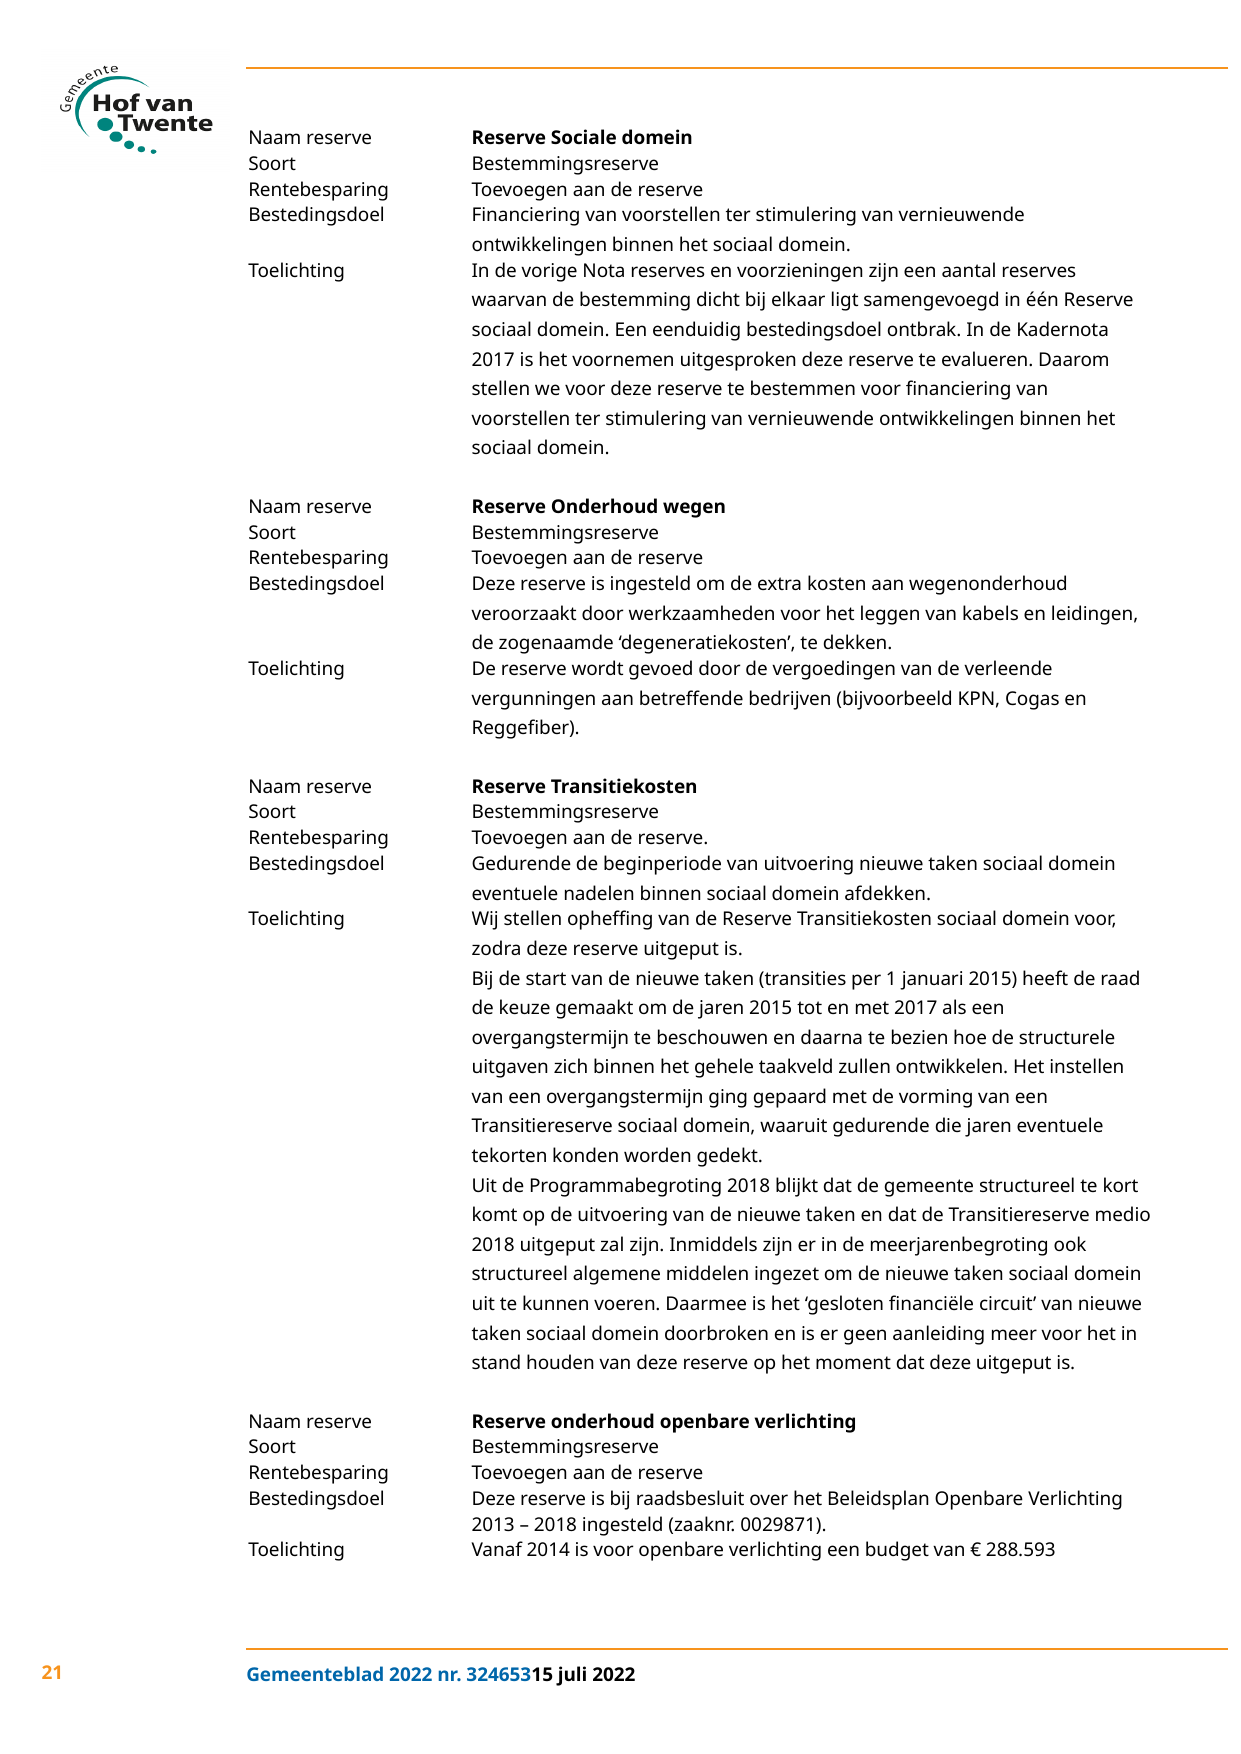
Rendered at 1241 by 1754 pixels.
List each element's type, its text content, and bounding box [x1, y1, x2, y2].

table_cell Wij stellen opheffing van de Reserve Transitiekosten sociaal domein voor, zodra deze reserve uitgeput is. Bij de start van de nieuwe taken (transities per 1 januari 2015) heeft de raad de keuze gemaakt om de jaren 2015 tot en met 2017 als een overgangstermijn te beschouwen en daarna te bezien hoe de structurele uitgaven zich binnen het gehele taakveld zullen ontwikkelen. Het instellen van een overgangstermijn ging gepaard met de vorming van een Transitiereserve sociaal domein, waaruit gedurende die jaren eventuele tekorten konden worden gedekt. Uit de Programmabegroting 2018 blijkt dat de gemeente structureel te kort komt op de uitvoering van de nieuwe taken en dat de Transitiereserve medio 2018 uitgeput zal zijn. Inmiddels zijn er in de meerjarenbegroting ook structureel algemene middelen ingezet om de nieuwe taken sociaal domein uit te kunnen voeren. Daarmee is het ‘gesloten financiële circuit’ van nieuwe taken sociaal domein doorbroken en is er geen aanleiding meer voor het in stand houden van deze reserve op het moment dat deze uitgeput is. [471, 906, 1152, 1375]
table_cell Bestemmingsreserve [471, 799, 1152, 824]
table_cell Deze reserve is bij raadsbesluit over het Beleidsplan Openbare Verlichting [471, 1485, 1152, 1511]
table_cell Bestemmingsreserve [471, 519, 1152, 544]
table_cell Financiering van voorstellen ter stimulering van vernieuwende ontwikkelingen binnen het sociaal domein. [471, 202, 1152, 257]
table_cell Toelichting [248, 257, 471, 460]
table_header Reserve Transitiekosten [471, 744, 1152, 799]
table_cell [248, 1511, 471, 1537]
table_cell Bestemmingsreserve [471, 1434, 1152, 1459]
table_cell Bestemmingsreserve [471, 150, 1152, 176]
table_cell Soort [248, 799, 471, 824]
picture [41, 47, 231, 172]
table_cell Soort [248, 150, 471, 176]
table_cell Toelichting [248, 1537, 471, 1566]
table_cell Vanaf 2014 is voor openbare verlichting een budget van € 288.593 beschikbaar. Bij de vorming van deze reserve is er vanuit gegaan dat dit bedrag in de toekomst ongewijzigd blijft. Door de financiële voordelen ten gevolge van de besparing op kosten voor beheer, onderhoud en energie tot en met 2018 te storten in een egalisatiereserve openbare verlichting en deze in te zetten als dekkingsmiddel voor de jaren na 2018, hier ontstaat namelijk een tekort, kunnen de tekorten tot 2024 worden gedekt. Daarna gaat er een tekort ontstaan waar te zijner tijd aanvullende dekking voor moet worden gezocht. Dit zal worden meegenomen in het volgende Beleidsplan Openbare Verlichting. [471, 1537, 1152, 1566]
table_cell Bestedingsdoel [248, 1485, 471, 1511]
table_cell 2013 – 2018 ingesteld (zaaknr. 0029871). [471, 1511, 1152, 1537]
table_header Reserve onderhoud openbare verlichting [471, 1408, 1152, 1434]
table_header Reserve Onderhoud wegen [471, 493, 1152, 519]
table_cell De reserve wordt gevoed door de vergoedingen van de verleende vergunningen aan betreffende bedrijven (bijvoorbeeld KPN, Cogas en Reggefiber). [471, 655, 1152, 740]
table_cell Toelichting [248, 906, 471, 1375]
table_cell Toelichting [248, 655, 471, 740]
table_cell In de vorige Nota reserves en voorzieningen zijn een aantal reserves waarvan de bestemming dicht bij elkaar ligt samengevoegd in één Reserve sociaal domein. Een eenduidig bestedingsdoel ontbrak. In de Kadernota 2017 is het voornemen uitgesproken deze reserve te evalueren. Daarom stellen we voor deze reserve te bestemmen voor financiering van voorstellen ter stimulering van vernieuwende ontwikkelingen binnen het sociaal domein. [471, 257, 1152, 460]
table_cell Soort [248, 519, 471, 544]
table_cell Toevoegen aan de reserve [471, 176, 1152, 202]
table_cell Rentebesparing [248, 1459, 471, 1485]
table_cell Toevoegen aan de reserve [471, 1459, 1152, 1485]
table_cell Toevoegen aan de reserve. [471, 825, 1152, 850]
table_header Naam reserve [248, 125, 471, 150]
table_cell Bestedingsdoel [248, 570, 471, 655]
table_header Naam reserve [248, 1408, 471, 1434]
table_cell Rentebesparing [248, 825, 471, 850]
table_header Reserve Sociale domein [471, 125, 1152, 150]
table_cell Toevoegen aan de reserve [471, 545, 1152, 570]
table_cell Gedurende de beginperiode van uitvoering nieuwe taken sociaal domein eventuele nadelen binnen sociaal domein afdekken. [471, 850, 1152, 906]
table_cell Rentebesparing [248, 545, 471, 570]
table_cell Deze reserve is ingesteld om de extra kosten aan wegenonderhoud veroorzaakt door werkzaamheden voor het leggen van kabels en leidingen, de zogenaamde ‘degeneratiekosten’, te dekken. [471, 570, 1152, 655]
table_cell Soort [248, 1434, 471, 1459]
table_cell Bestedingsdoel [248, 850, 471, 906]
table_cell Bestedingsdoel [248, 202, 471, 257]
table_header Naam reserve [248, 493, 471, 519]
table_header Naam reserve [248, 744, 471, 799]
table_cell Rentebesparing [248, 176, 471, 202]
